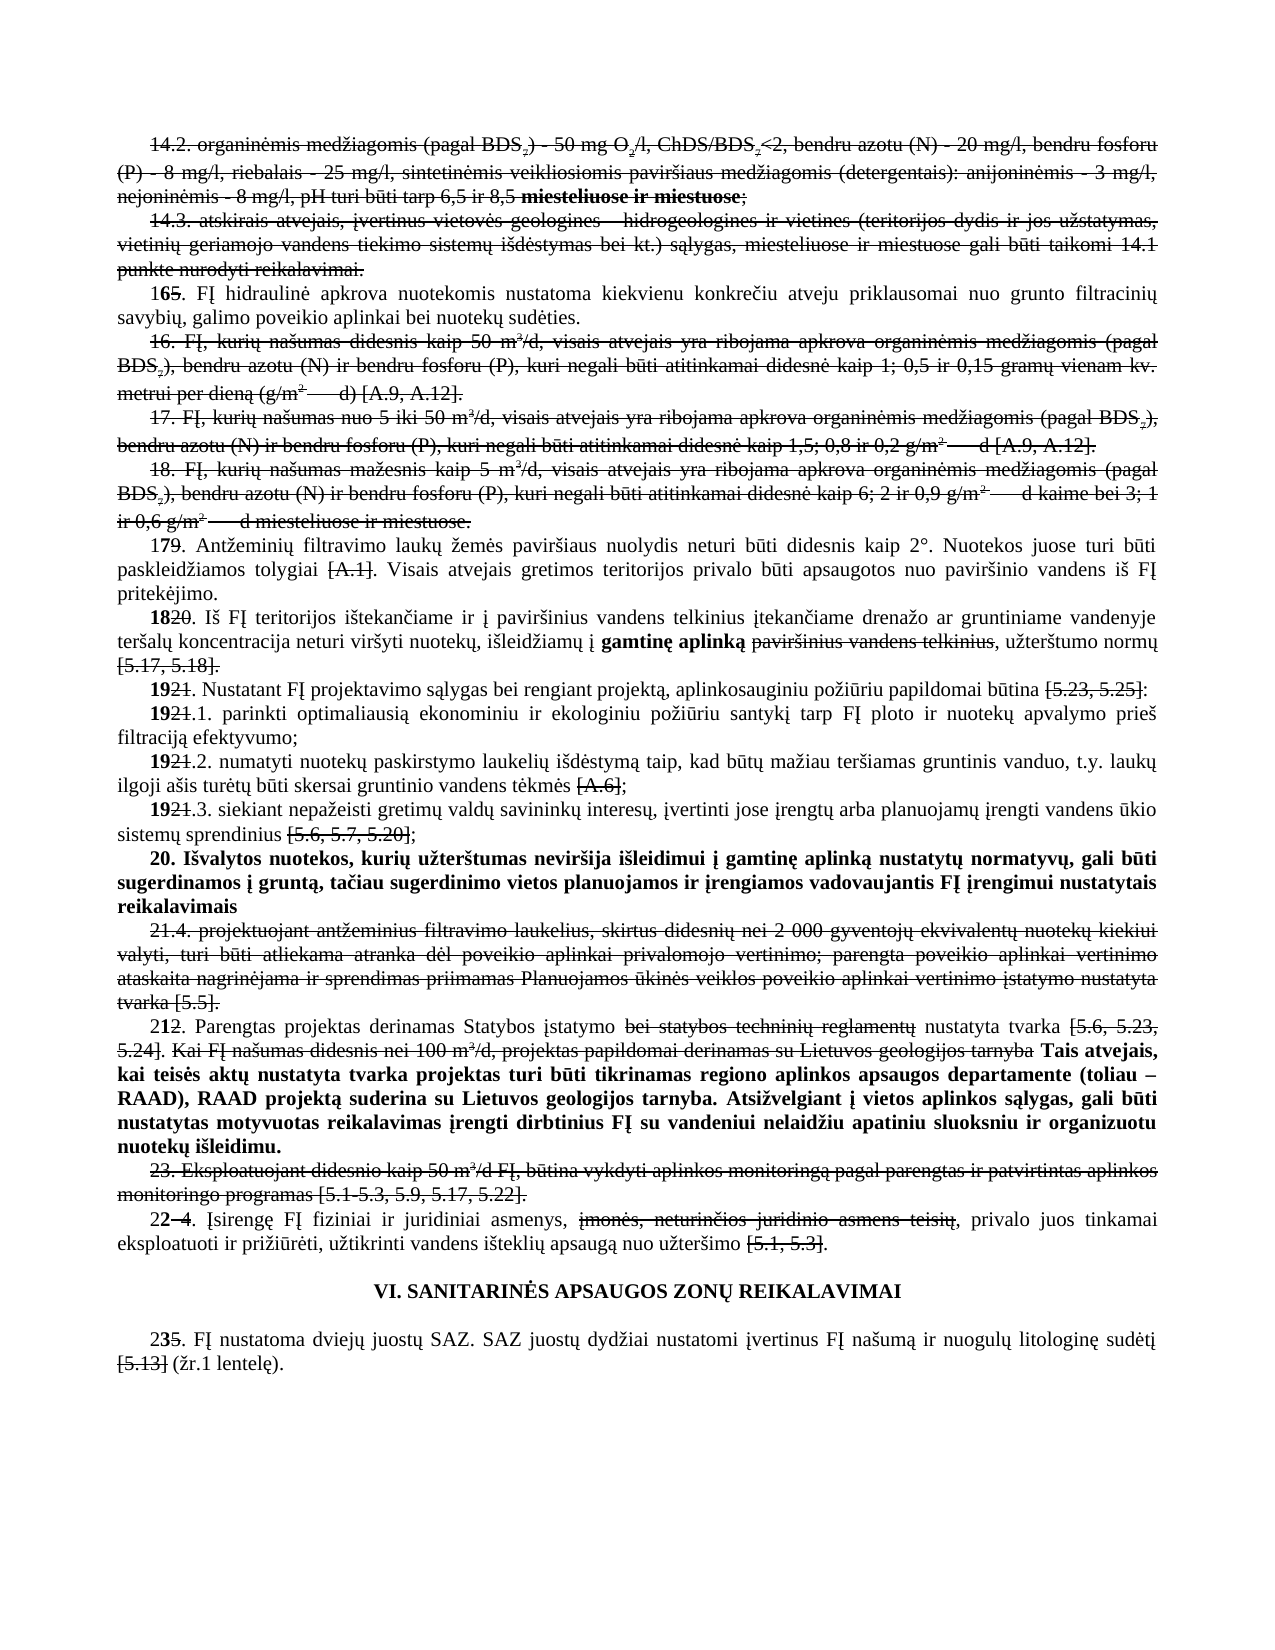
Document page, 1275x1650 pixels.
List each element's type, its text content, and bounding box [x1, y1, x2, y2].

text 165. FĮ hidraulinė apkrova nuotekomis nustatoma kiekvienu konkrečiu atveju priklausomai nuo grunto filtracinių savybių, galimo poveikio aplinkai bei nuotekų sudėties. [117, 281, 1158, 329]
text VI. SANITARINĖS APSAUGOS ZONŲ REIKALAVIMAI [117, 1279, 1158, 1303]
text 23. Eksploatuojant didesnio kaip 50 m3/d FĮ, būtina vykdyti aplinkos monitoringą pagal parengtas ir patvirtintas aplinkos monitoringo programas [5.1-5.3, 5.9, 5.17, 5.22]. [117, 1158, 1158, 1206]
text 1921. Nustatant FĮ projektavimo sąlygas bei rengiant projektą, aplinkosauginiu požiūriu papildomai būtina [5.23, 5.25]: [117, 677, 1158, 701]
text 21.4. projektuojant antžeminius filtravimo laukelius, skirtus didesnių nei 2 000 gyventojų ekvivalentų nuotekų kiekiui valyti, turi būti atliekama atranka dėl poveikio aplinkai privalomojo vertinimo; parengta poveikio aplinkai vertinimo ataskaita nagrinėjama ir sprendimas priimamas Planuojamos ūkinės veiklos poveikio aplinkai vertinimo įstatymo nustatyta tvarka [5.5]. [117, 918, 1158, 955]
text 21.4. projektuojant antžeminius filtravimo laukelius, skirtus didesnių nei 2 000 gyventojų ekvivalentų nuotekų kiekiui valyti, turi būti atliekama atranka dėl poveikio aplinkai privalomojo vertinimo; parengta poveikio aplinkai vertinimo ataskaita nagrinėjama ir sprendimas priimamas Planuojamos ūkinės veiklos poveikio aplinkai vertinimo įstatymo nustatyta tvarka [5.5]. [117, 980, 1158, 1014]
text 14.3. atskirais atvejais, įvertinus vietovės geologines - hidrogeologines ir vietines (teritorijos dydis ir jos užstatymas, vietinių geriamojo vandens tiekimo sistemų išdėstymas bei kt.) sąlygas, miesteliuose ir miestuose gali būti taikomi 14.1 punkte nurodyti reikalavimai. [117, 246, 1158, 281]
text 18. FĮ, kurių našumas mažesnis kaip 5 m3/d, visais atvejais yra ribojama apkrova organinėmis medžiagomis (pagal BDS7), bendru azotu (N) ir bendru fosforu (P), kuri negali būti atitinkamai didesnė kaip 6; 2 ir 0,9 g/m2 d kaime bei 3; 1 ir 0,6 g/m2 d miesteliuose ir miestuose. [117, 457, 1158, 533]
text 22 4. Įsirengę FĮ fiziniai ir juridiniai asmenys, įmonės, neturinčios juridinio asmens teisių, privalo juos tinkamai eksploatuoti ir prižiūrėti, užtikrinti vandens išteklių apsaugą nuo užteršimo [5.1, 5.3]. [117, 1206, 1158, 1254]
text 17. FĮ, kurių našumas nuo 5 iki 50 m3/d, visais atvejais yra ribojama apkrova organinėmis medžiagomis (pagal BDS7), bendru azotu (N) ir bendru fosforu (P), kuri negali būti atitinkamai didesnė kaip 1,5; 0,8 ir 0,2 g/m2 d [A.9, A.12]. [117, 405, 1158, 457]
text 21.4. projektuojant antžeminius filtravimo laukelius, skirtus didesnių nei 2 000 gyventojų ekvivalentų nuotekų kiekiui valyti, turi būti atliekama atranka dėl poveikio aplinkai privalomojo vertinimo; parengta poveikio aplinkai vertinimo ataskaita nagrinėjama ir sprendimas priimamas Planuojamos ūkinės veiklos poveikio aplinkai vertinimo įstatymo nustatyta tvarka [5.5]. [117, 956, 1158, 979]
text 1921.2. numatyti nuotekų paskirstymo laukelių išdėstymą taip, kad būtų mažiau teršiamas gruntinis vanduo, t.y. laukų ilgoji ašis turėtų būti skersai gruntinio vandens tėkmės [A.6]; [117, 749, 1158, 797]
text 235. FĮ nustatoma dviejų juostų SAZ. SAZ juostų dydžiai nustatomi įvertinus FĮ našumą ir nuogulų litologinę sudėtį [5.13] (žr.1 lentelę). [117, 1327, 1158, 1375]
text 1820. Iš FĮ teritorijos ištekančiame ir į paviršinius vandens telkinius įtekančiame drenažo ar gruntiniame vandenyje teršalų koncentracija neturi viršyti nuotekų, išleidžiamų į gamtinę aplinką paviršinius vandens telkinius, užterštumo normų [5.17, 5.18]. [117, 605, 1158, 677]
text 20. Išvalytos nuotekos, kurių užterštumas neviršija išleidimui į gamtinę aplinką nustatytų normatyvų, gali būti sugerdinamos į gruntą, tačiau sugerdinimo vietos planuojamos ir įrengiamos vadovaujantis FĮ įrengimui nustatytais reikalavimais [117, 846, 1158, 918]
text 179. Antžeminių filtravimo laukų žemės paviršiaus nuolydis neturi būti didesnis kaip 2°. Nuotekos juose turi būti paskleidžiamos tolygiai [A.1]. Visais atvejais gretimos teritorijos privalo būti apsaugotos nuo paviršinio vandens iš FĮ pritekėjimo. [117, 533, 1158, 605]
text 1921.3. siekiant nepažeisti gretimų valdų savininkų interesų, įvertinti jose įrengtų arba planuojamų įrengti vandens ūkio sistemų sprendinius [5.6, 5.7, 5.20]; [117, 797, 1158, 846]
text 14.3. atskirais atvejais, įvertinus vietovės geologines - hidrogeologines ir vietines (teritorijos dydis ir jos užstatymas, vietinių geriamojo vandens tiekimo sistemų išdėstymas bei kt.) sąlygas, miesteliuose ir miestuose gali būti taikomi 14.1 punkte nurodyti reikalavimai. [117, 208, 1158, 245]
text 212. Parengtas projektas derinamas Statybos įstatymo bei statybos techninių reglamentų nustatyta tvarka [5.6, 5.23, 5.24]. Kai FĮ našumas didesnis nei 100 m3/d, projektas papildomai derinamas su Lietuvos geologijos tarnyba Tais atvejais, kai teisės aktų nustatyta tvarka projektas turi būti tikrinamas regiono aplinkos apsaugos departamente (toliau – RAAD), RAAD projektą suderina su Lietuvos geologijos tarnyba. Atsižvelgiant į vietos aplinkos sąlygas, gali būti nustatytas motyvuotas reikalavimas įrengti dirbtinius FĮ su vandeniui nelaidžiu apatiniu sluoksniu ir organizuotu nuotekų išleidimu. [117, 1014, 1158, 1158]
text 1921.1. parinkti optimaliausią ekonominiu ir ekologiniu požiūriu santykį tarp FĮ ploto ir nuotekų apvalymo prieš filtraciją efektyvumo; [117, 701, 1158, 749]
text 14.2. organinėmis medžiagomis (pagal BDS7) - 50 mg O2/l, ChDS/BDS7<2, bendru azotu (N) - 20 mg/l, bendru fosforu (P) - 8 mg/l, riebalais - 25 mg/l, sintetinėmis veikliosiomis paviršiaus medžiagomis (detergentais): anijoninėmis - 3 mg/l, nejoninėmis - 8 mg/l, pH turi būti tarp 6,5 ir 8,5 miesteliuose ir miestuose; [117, 132, 1158, 208]
text 16. FĮ, kurių našumas didesnis kaip 50 m3/d, visais atvejais yra ribojama apkrova organinėmis medžiagomis (pagal BDS7), bendru azotu (N) ir bendru fosforu (P), kuri negali būti atitinkamai didesnė kaip 1; 0,5 ir 0,15 gramų vienam kv. metrui per dieną (g/m2 d) [A.9, A.12]. [117, 329, 1158, 405]
